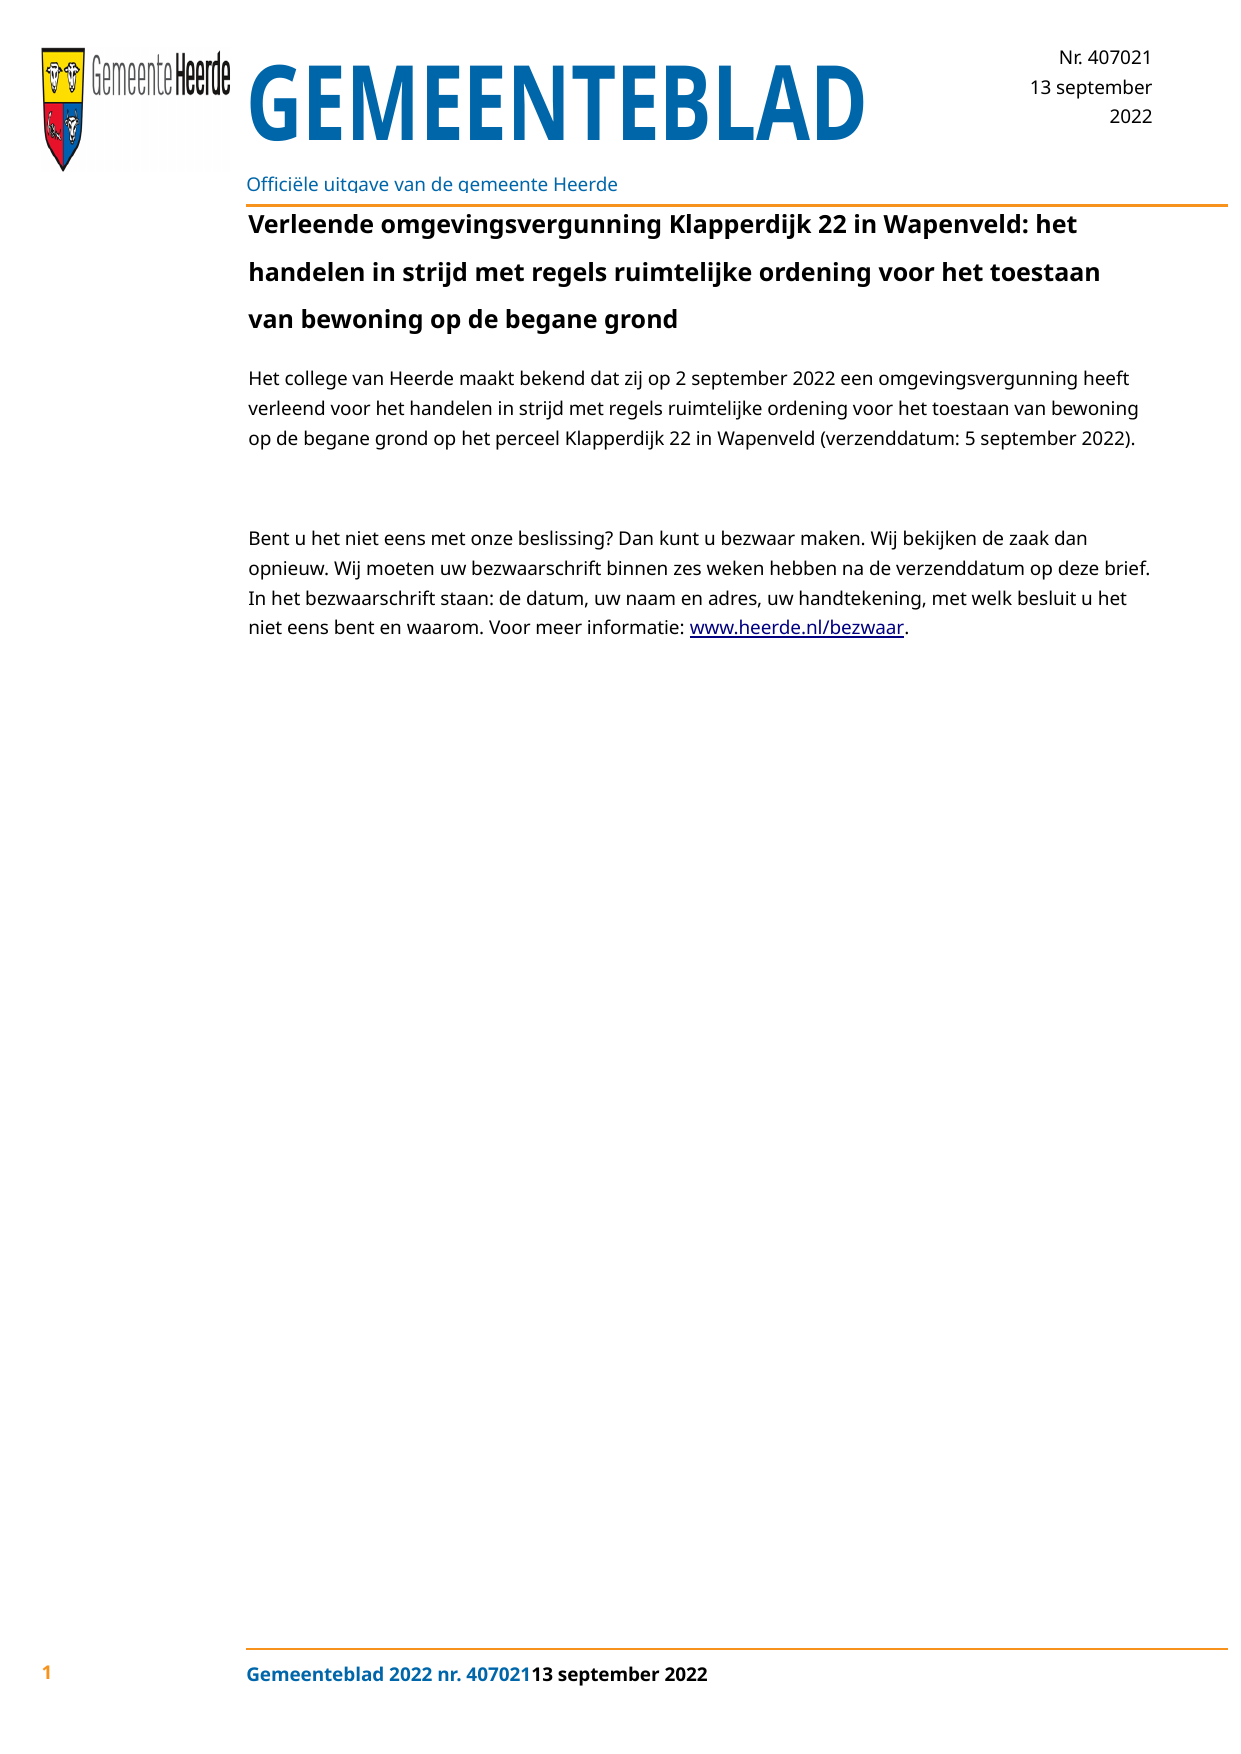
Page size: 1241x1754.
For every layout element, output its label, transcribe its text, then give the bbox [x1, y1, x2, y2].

picture [41, 47, 231, 172]
text Verleende omgevingsvergunning Klapperdijk 22 in Wapenveld: het handelen in strijd met regels ruimtelijke ordening voor het toestaan van bewoning op de begane grond [248, 207, 1152, 336]
text Bent u het niet eens met onze beslissing? Dan kunt u bezwaar maken. Wij bekijken de zaak dan opnieuw. Wij moeten uw bezwaarschrift binnen zes weken hebben na de verzenddatum op deze brief. In het bezwaarschrift staan: de datum, uw naam en adres, uw handtekening, met welk besluit u het niet eens bent en waarom. Voor meer informatie: www.heerde.nl/bezwaar. [248, 526, 1152, 640]
text Het college van Heerde maakt bekend dat zij op 2 september 2022 een omgevingsvergunning heeft verleend voor het handelen in strijd met regels ruimtelijke ordening voor het toestaan van bewoning op de begane grond op het perceel Klapperdijk 22 in Wapenveld (verzenddatum: 5 september 2022). [248, 366, 1152, 450]
